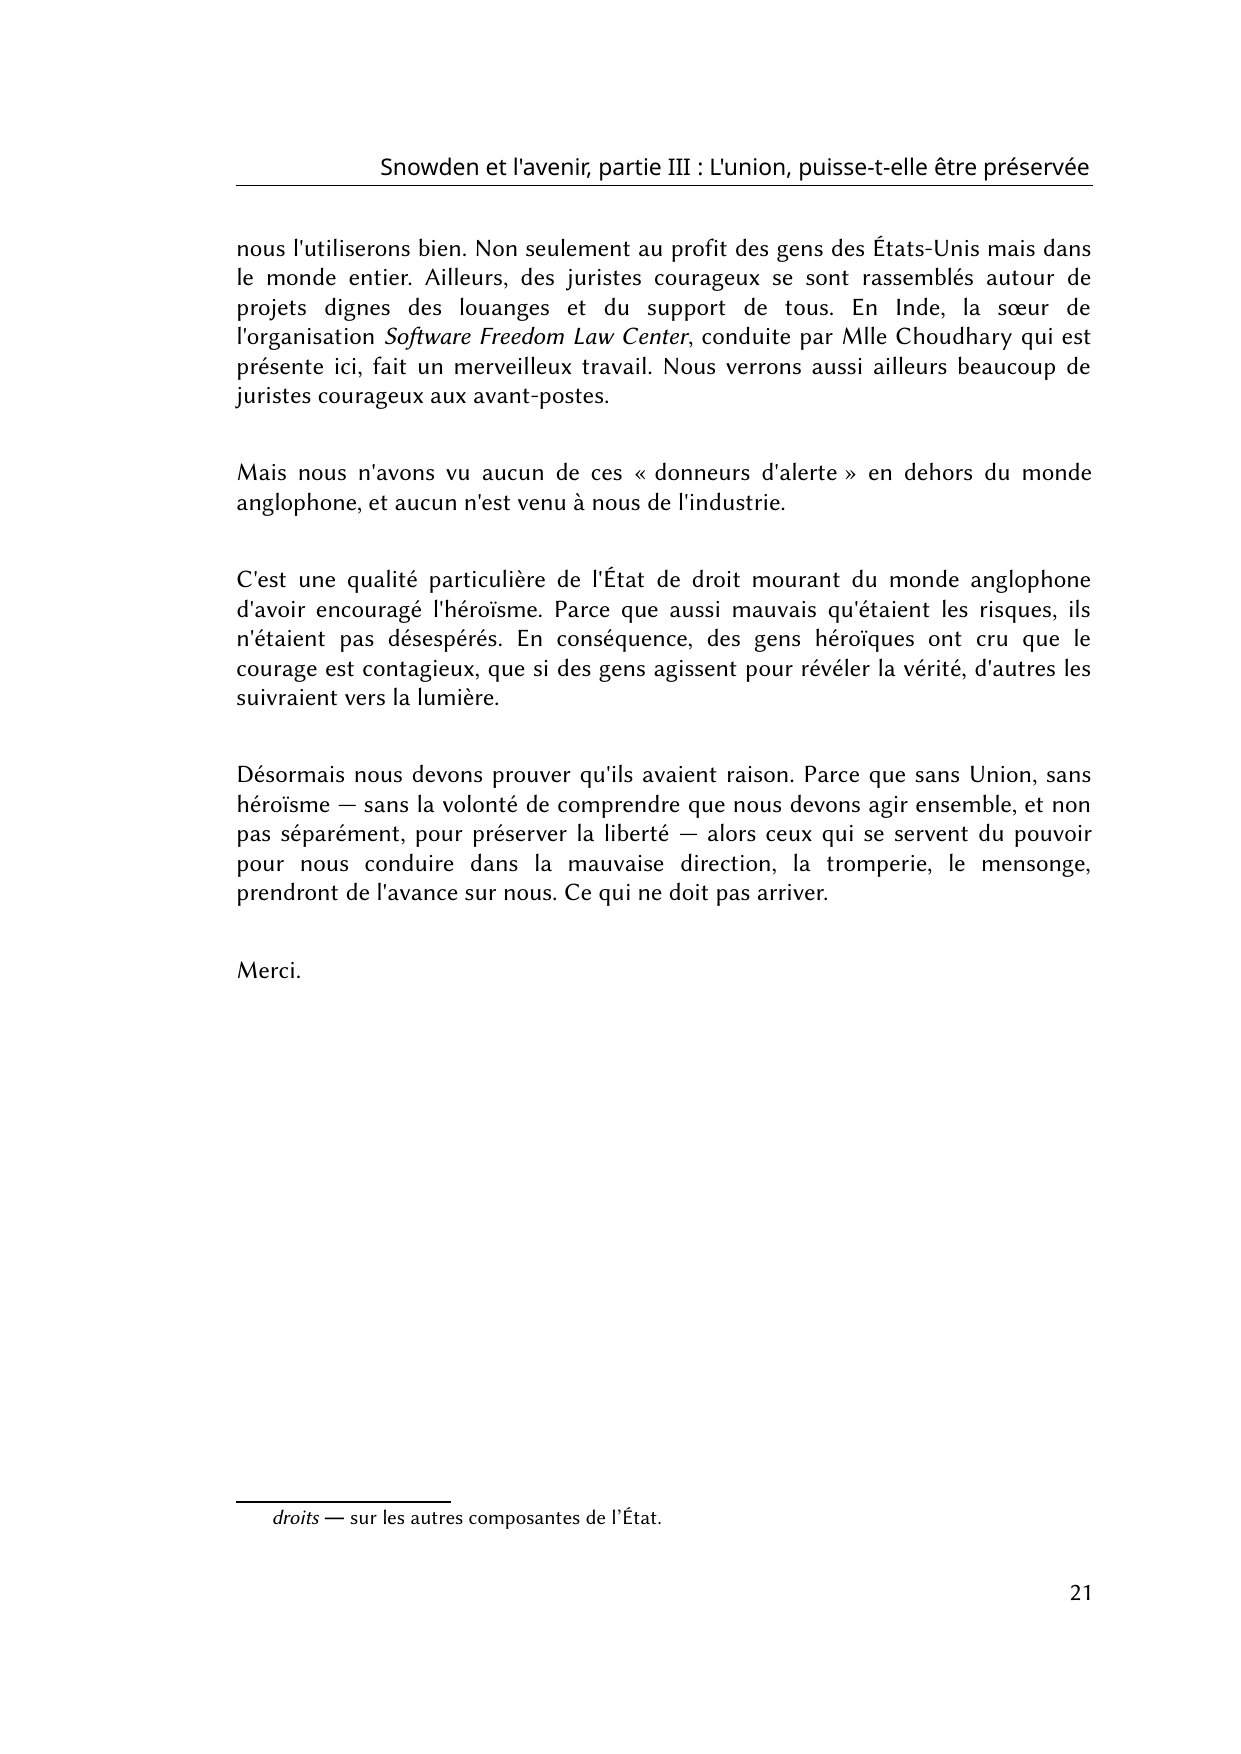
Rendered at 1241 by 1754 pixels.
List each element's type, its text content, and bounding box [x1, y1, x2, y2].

text Désormais nous devons prouver qu'ils avaient raison. Parce que sans Union, sans héroïsme — sans la volonté de comprendre que nous devons agir ensemble, et non pas séparément, pour préserver la liberté — alors ceux qui se servent du pouvoir pour nous conduire dans la mauvaise direction, la tromperie, le mensonge, prendront de l'avance sur nous. Ce qui ne doit pas arriver. [236, 759, 1093, 907]
text droits — sur les autres composantes de l’État. [236, 1502, 1093, 1531]
text Mais nous n'avons vu aucun de ces « donneurs d'alerte » en dehors du monde anglophone, et aucun n'est venu à nous de l'industrie. [236, 457, 1093, 516]
text Merci. [236, 954, 1093, 984]
text C'est une qualité particulière de l'État de droit mourant du monde anglophone d'avoir encouragé l'héroïsme. Parce que aussi mauvais qu'étaient les risques, ils n'étaient pas désespérés. En conséquence, des gens héroïques ont cru que le courage est contagieux, que si des gens agissent pour révéler la vérité, d'autres les suivraient vers la lumière. [236, 564, 1093, 711]
text nous l'utiliserons bien. Non seulement au profit des gens des États-Unis mais dans le monde entier. Ailleurs, des juristes courageux se sont rassemblés autour de projets dignes des louanges et du support de tous. En Inde, la sœur de l'organisation Software Freedom Law Center, conduite par Mlle Choudhary qui est présente ici, fait un merveilleux travail. Nous verrons aussi ailleurs beaucoup de juristes courageux aux avant-postes. [236, 233, 1093, 409]
